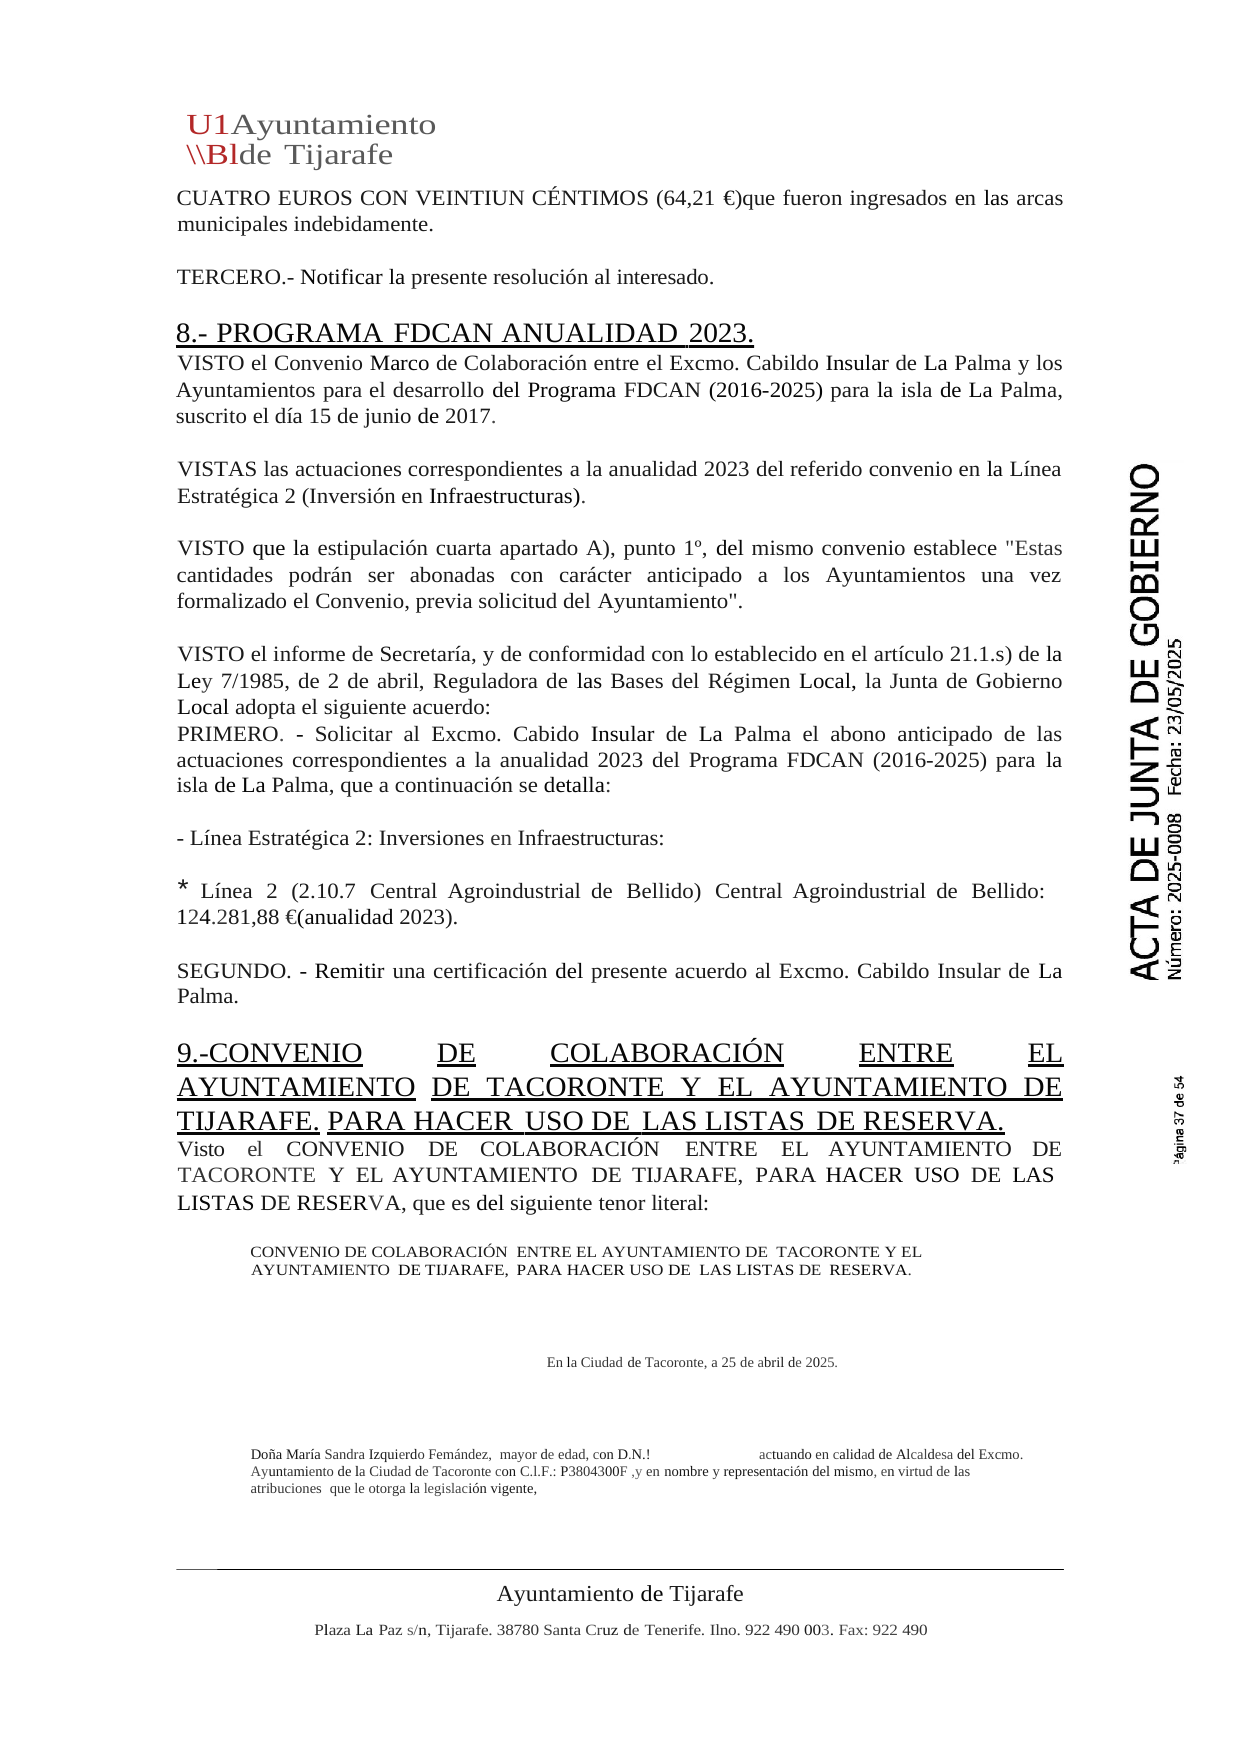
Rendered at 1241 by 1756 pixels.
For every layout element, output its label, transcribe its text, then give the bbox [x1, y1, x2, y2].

text Doña María Sandra Izquierdo Femández, mayor de edad, con D.N.! actuando en calidad de Alcaldesa del Excmo. Ayuntamiento de la Ciudad de Tacoronte con C.l.F.: P3804300F ,y en nombre y representación del mismo, en virtud de las atribuciones que le otorga la legislación vigente, [250, 1446, 1044, 1496]
text VISTAS las actuaciones correspondientes a la anualidad 2023 del referido convenio en la Línea Estratégica 2 (Inversión en Infraestructuras). [177, 456, 1062, 508]
text TERCERO.- Notificar la presente resolución al interesado. [177, 264, 1197, 289]
subtitle 8.- PROGRAMA FDCAN ANUALIDAD 2023. [176, 316, 1197, 349]
text TACORONTE Y EL AYUNTAMIENTO DE TIJARAFE, PARA HACER USO DE LAS [177, 1162, 1197, 1188]
text SEGUNDO. - Remitir una certificación del presente acuerdo al Excmo. Cabildo Insular de La Palma. [177, 958, 1062, 1008]
text VISTO el informe de Secretaría, y de conformidad con lo establecido en el artículo 21.1.s) de la Ley 7/1985, de 2 de abril, Reguladora de las Bases del Régimen Local, la Junta de Gobierno Local adopta el siguiente acuerdo: [177, 641, 1062, 719]
text En la Ciudad de Tacoronte, a 25 de abril de 2025. [547, 1354, 1197, 1371]
text CONVENIO DE COLABORACIÓN ENTRE EL AYUNTAMIENTO DE TACORONTE Y EL AYUNTAMIENTO DE TIJARAFE, PARA HACER USO DE LAS LISTAS DE RESERVA. [250, 1243, 1004, 1279]
text VISTO el Convenio Marco de Colaboración entre el Excmo. Cabildo Insular de La Palma y los Ayuntamientos para el desarrollo del Programa FDCAN (2016-2025) para la isla de La Palma, suscrito el día 15 de junio de 2017. [176, 350, 1063, 428]
text CUATRO EUROS CON VEINTIUN CÉNTIMOS (64,21 €)que fueron ingresados en las arcas municipales indebidamente. [176, 184, 1063, 236]
text \\Blde Tijarafe [186, 141, 1197, 171]
text PRIMERO. - Solicitar al Excmo. Cabido Insular de La Palma el abono anticipado de las actuaciones correspondientes a la anualidad 2023 del Programa FDCAN (2016-2025) para la isla de La Palma, que a continuación se detalla: [176, 721, 1062, 798]
text LISTAS DE RESERVA, que es del siguiente tenor literal: [177, 1189, 1197, 1215]
text VISTO que la estipulación cuarta apartado A), punto 1º, del mismo convenio establece "Estas cantidades podrán ser abonadas con carácter anticipado a los Ayuntamientos una vez formalizado el Convenio, previa solicitud del Ayuntamiento". [176, 535, 1063, 613]
text U1Ayuntamiento [186, 111, 1197, 141]
text * Línea 2 (2.10.7 Central Agroindustrial de Bellido) Central Agroindustrial de Bellido: 124.281,88 €(anualidad 2023). [176, 873, 1067, 929]
text Visto el CONVENIO DE COLABORACIÓN ENTRE EL AYUNTAMIENTO DE [177, 1138, 1171, 1161]
text - Línea Estratégica 2: Inversiones en Infraestructuras: [176, 825, 1128, 851]
subtitle 9.-CONVENIO DE COLABORACIÓN ENTRE EL AYUNTAMIENTO DE TACORONTE Y EL AYUNTAMIENTO DE TIJARAFE. PARA HACER USO DE LAS LISTAS DE RESERVA. [176, 1036, 1063, 1136]
